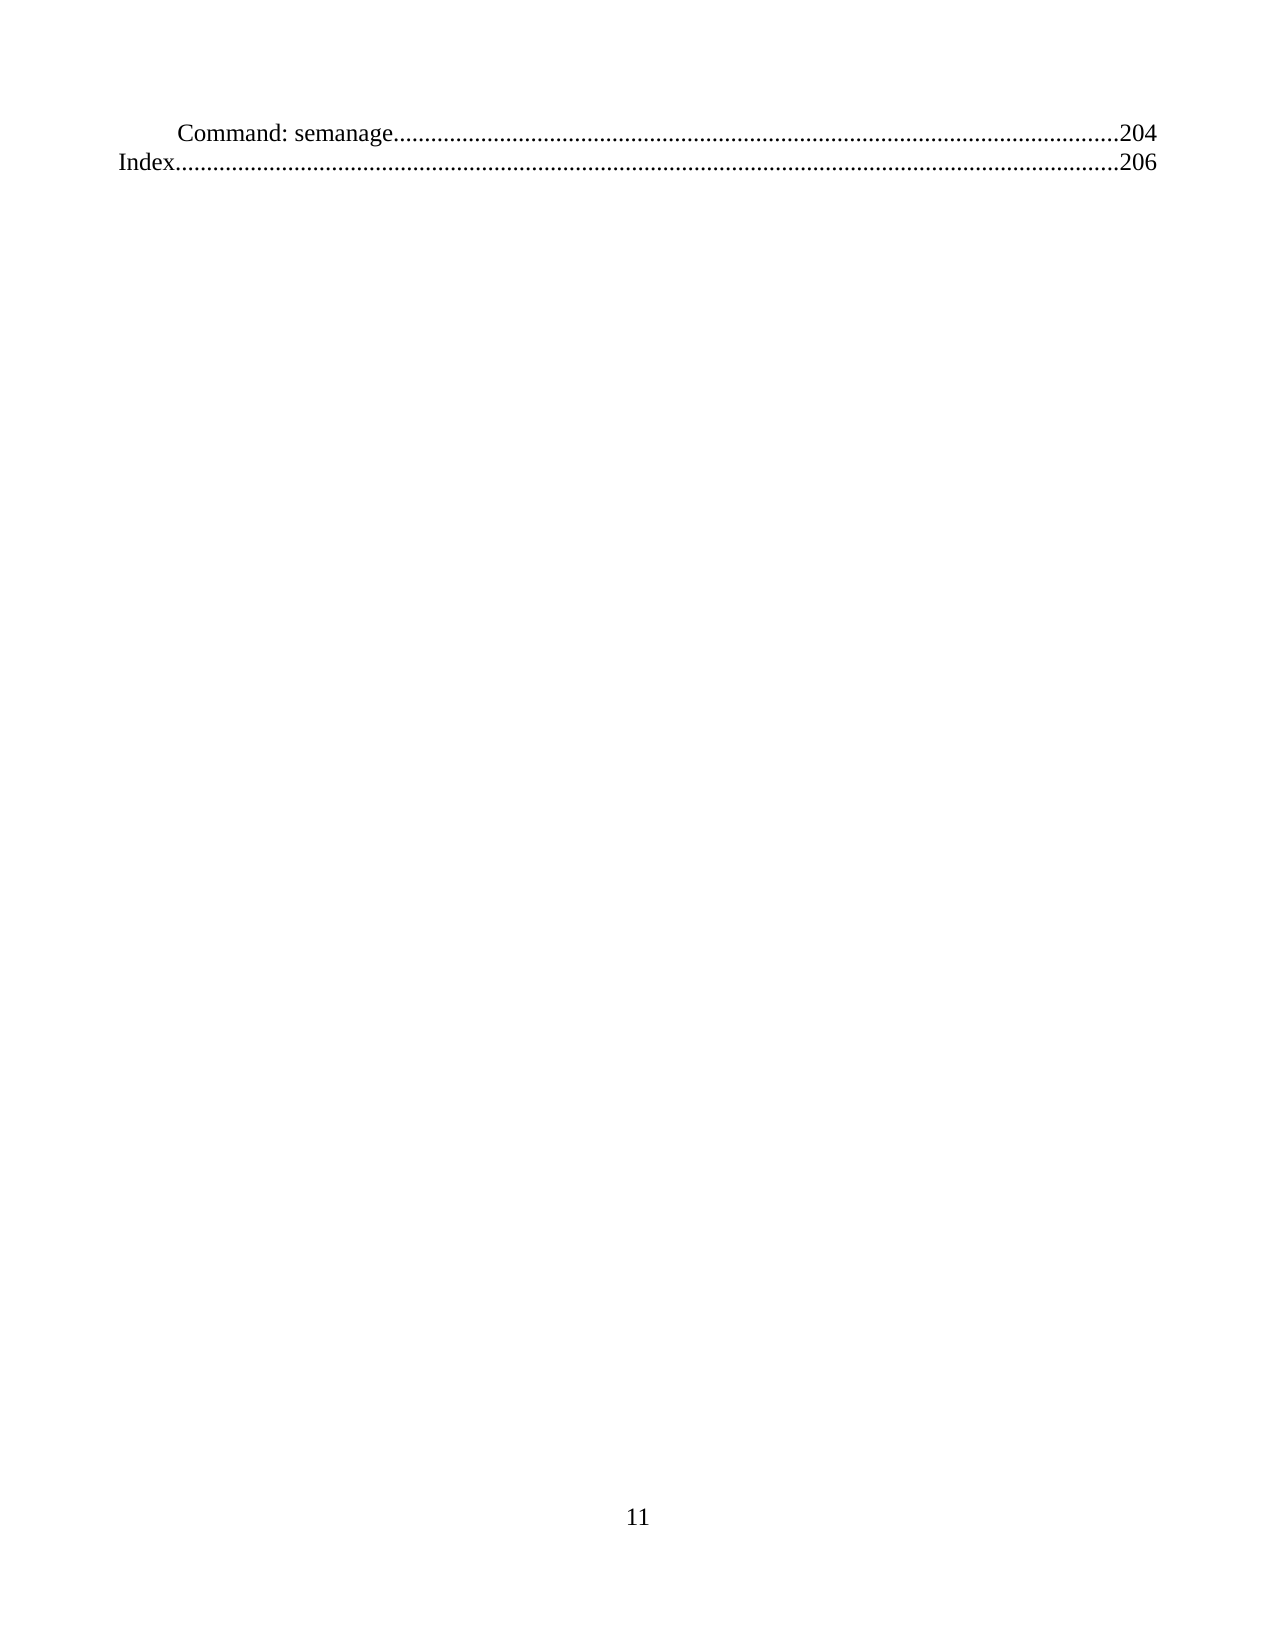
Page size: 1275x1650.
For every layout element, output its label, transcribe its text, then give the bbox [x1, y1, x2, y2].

text Index 206 [118, 147, 1157, 176]
text Command: semanage 204 [177, 118, 1157, 147]
